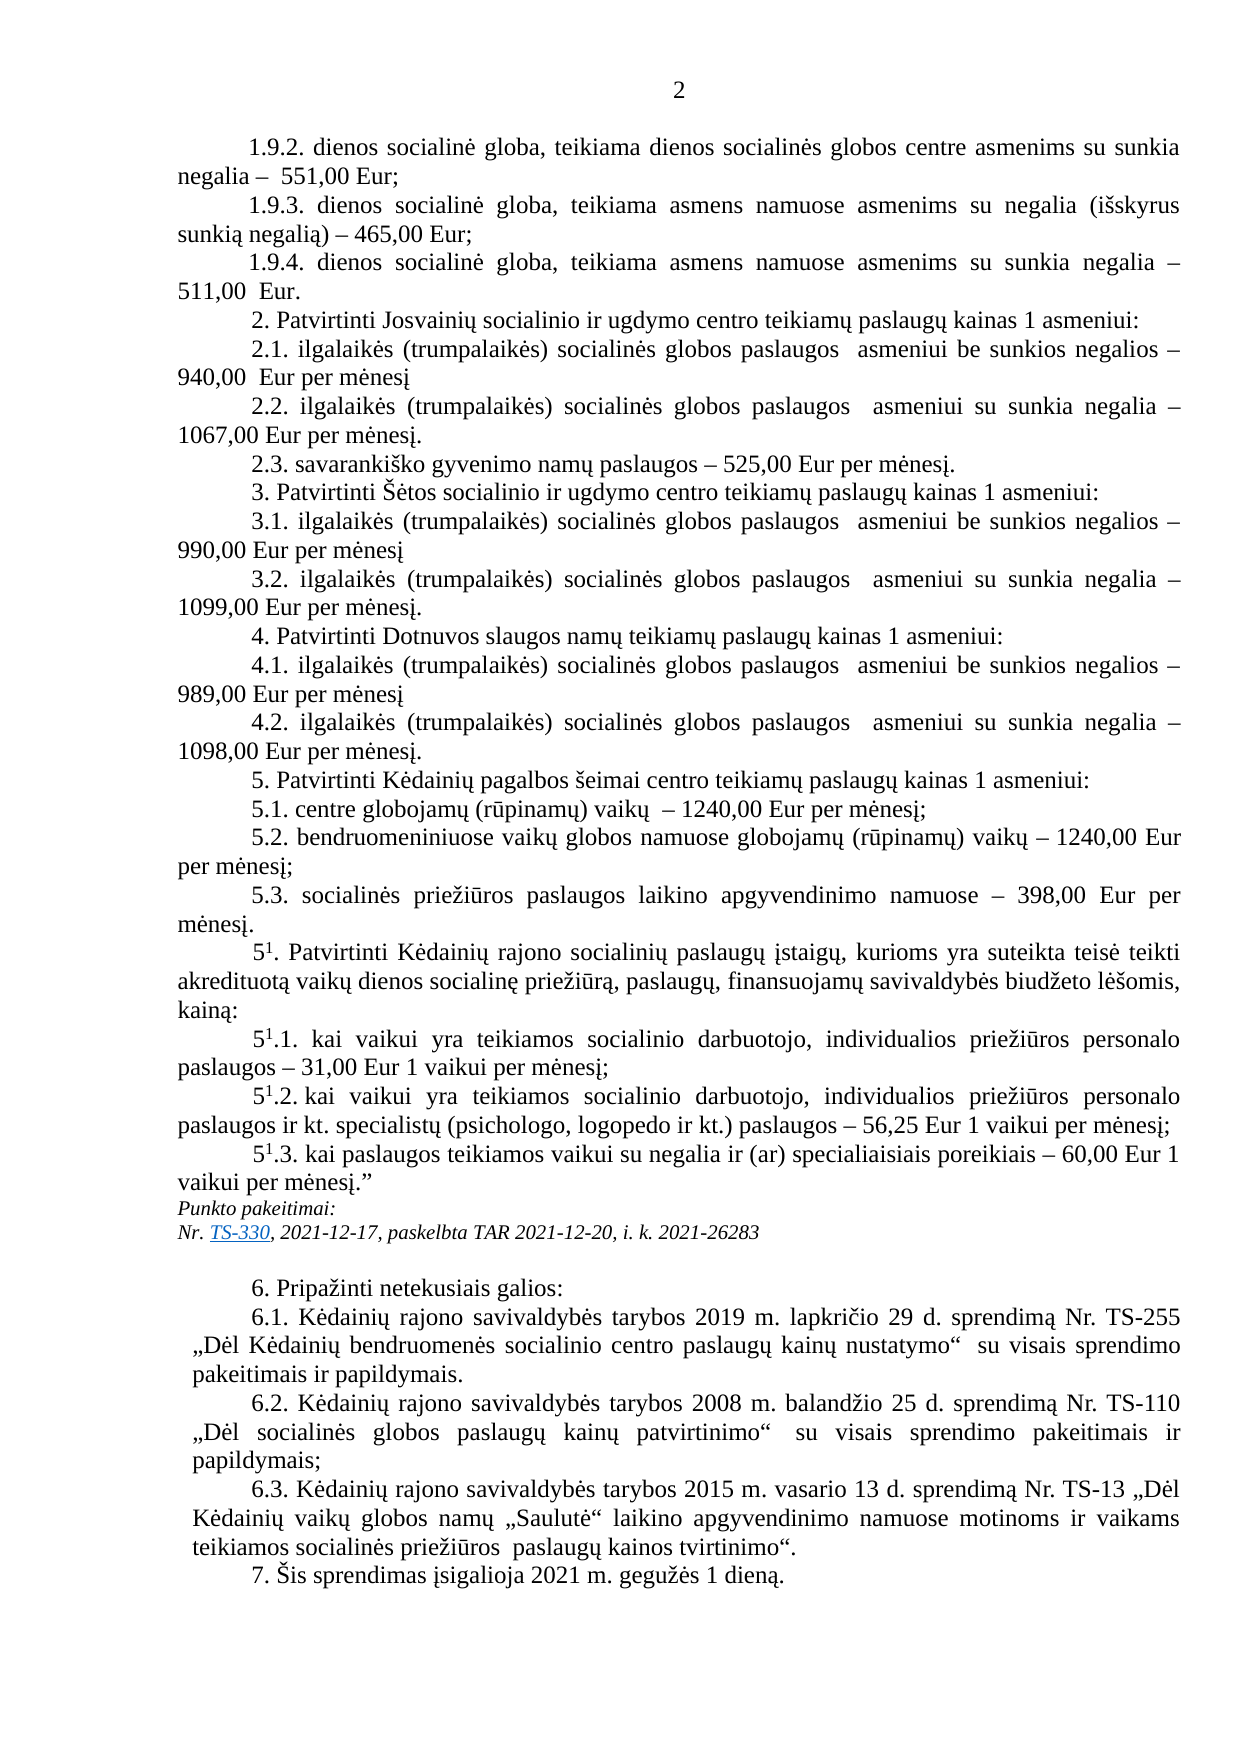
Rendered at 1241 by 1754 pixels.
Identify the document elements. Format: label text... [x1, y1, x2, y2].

text 1.9.3. dienos socialinė globa, teikiama asmens namuose asmenims su negalia (išskyrus sunkią negalią) – 465,00 Eur; [177, 190, 1181, 247]
text 5.2. bendruomeniniuose vaikų globos namuose globojamų (rūpinamų) vaikų – 1240,00 Eur per mėnesį; [177, 822, 1181, 880]
text 51. Patvirtinti Kėdainių rajono socialinių paslaugų įstaigų, kurioms yra suteikta teisė teikti akredituotą vaikų dienos socialinę priežiūrą, paslaugų, finansuojamų savivaldybės biudžeto lėšomis, kainą: [177, 937, 1181, 1024]
text 51.2. kai vaikui yra teikiamos socialinio darbuotojo, individualios priežiūros personalo paslaugos ir kt. specialistų (psichologo, logopedo ir kt.) paslaugos – 56,25 Eur 1 vaikui per mėnesį; [177, 1081, 1181, 1139]
text 5.1. centre globojamų (rūpinamų) vaikų – 1240,00 Eur per mėnesį; [177, 794, 1181, 822]
text 1.9.4. dienos socialinė globa, teikiama asmens namuose asmenims su sunkia negalia – 511,00 Eur. [177, 247, 1181, 305]
text 6.3. Kėdainių rajono savivaldybės tarybos 2015 m. vasario 13 d. sprendimą Nr. TS-13 „Dėl Kėdainių vaikų globos namų „Saulutė“ laikino apgyvendinimo namuose motinoms ir vaikams teikiamos socialinės priežiūros paslaugų kainos tvirtinimo“. [192, 1474, 1181, 1561]
text 3.2. ilgalaikės (trumpalaikės) socialinės globos paslaugos asmeniui su sunkia negalia – 1099,00 Eur per mėnesį. [177, 564, 1181, 621]
text 2. Patvirtinti Josvainių socialinio ir ugdymo centro teikiamų paslaugų kainas 1 asmeniui: [177, 305, 1181, 334]
text 1.9.2. dienos socialinė globa, teikiama dienos socialinės globos centre asmenims su sunkia negalia – 551,00 Eur; [177, 132, 1181, 190]
text 4.2. ilgalaikės (trumpalaikės) socialinės globos paslaugos asmeniui su sunkia negalia – 1098,00 Eur per mėnesį. [177, 707, 1181, 765]
text 7. Šis sprendimas įsigalioja 2021 m. gegužės 1 dieną. [177, 1561, 1181, 1589]
text 4. Patvirtinti Dotnuvos slaugos namų teikiamų paslaugų kainas 1 asmeniui: [177, 621, 1181, 650]
text 3. Patvirtinti Šėtos socialinio ir ugdymo centro teikiamų paslaugų kainas 1 asmeniui: [177, 477, 1181, 506]
text 2.1. ilgalaikės (trumpalaikės) socialinės globos paslaugos asmeniui be sunkios negalios – 940,00 Eur per mėnesį [177, 334, 1181, 391]
text 4.1. ilgalaikės (trumpalaikės) socialinės globos paslaugos asmeniui be sunkios negalios – 989,00 Eur per mėnesį [177, 650, 1181, 707]
text 6.1. Kėdainių rajono savivaldybės tarybos 2019 m. lapkričio 29 d. sprendimą Nr. TS-255 „Dėl Kėdainių bendruomenės socialinio centro paslaugų kainų nustatymo“ su visais sprendimo pakeitimais ir papildymais. [192, 1302, 1181, 1388]
text Punkto pakeitimai: [177, 1196, 1181, 1220]
text 51.3. kai paslaugos teikiamos vaikui su negalia ir (ar) specialiaisiais poreikiais – 60,00 Eur 1 vaikui per mėnesį.” [177, 1139, 1181, 1196]
text 3.1. ilgalaikės (trumpalaikės) socialinės globos paslaugos asmeniui be sunkios negalios – 990,00 Eur per mėnesį [177, 506, 1181, 564]
text 51.1. kai vaikui yra teikiamos socialinio darbuotojo, individualios priežiūros personalo paslaugos – 31,00 Eur 1 vaikui per mėnesį; [177, 1024, 1181, 1081]
text 2.2. ilgalaikės (trumpalaikės) socialinės globos paslaugos asmeniui su sunkia negalia – 1067,00 Eur per mėnesį. [177, 391, 1181, 449]
text Nr. TS-330, 2021-12-17, paskelbta TAR 2021-12-20, i. k. 2021-26283 [177, 1220, 1181, 1244]
text 5.3. socialinės priežiūros paslaugos laikino apgyvendinimo namuose – 398,00 Eur per mėnesį. [177, 880, 1181, 937]
text 6. Pripažinti netekusiais galios: [192, 1273, 1181, 1302]
text 2.3. savarankiško gyvenimo namų paslaugos – 525,00 Eur per mėnesį. [177, 449, 1181, 477]
text 6.2. Kėdainių rajono savivaldybės tarybos 2008 m. balandžio 25 d. sprendimą Nr. TS-110 „Dėl socialinės globos paslaugų kainų patvirtinimo“ su visais sprendimo pakeitimais ir papildymais; [192, 1388, 1181, 1474]
text 5. Patvirtinti Kėdainių pagalbos šeimai centro teikiamų paslaugų kainas 1 asmeniui: [177, 765, 1181, 794]
